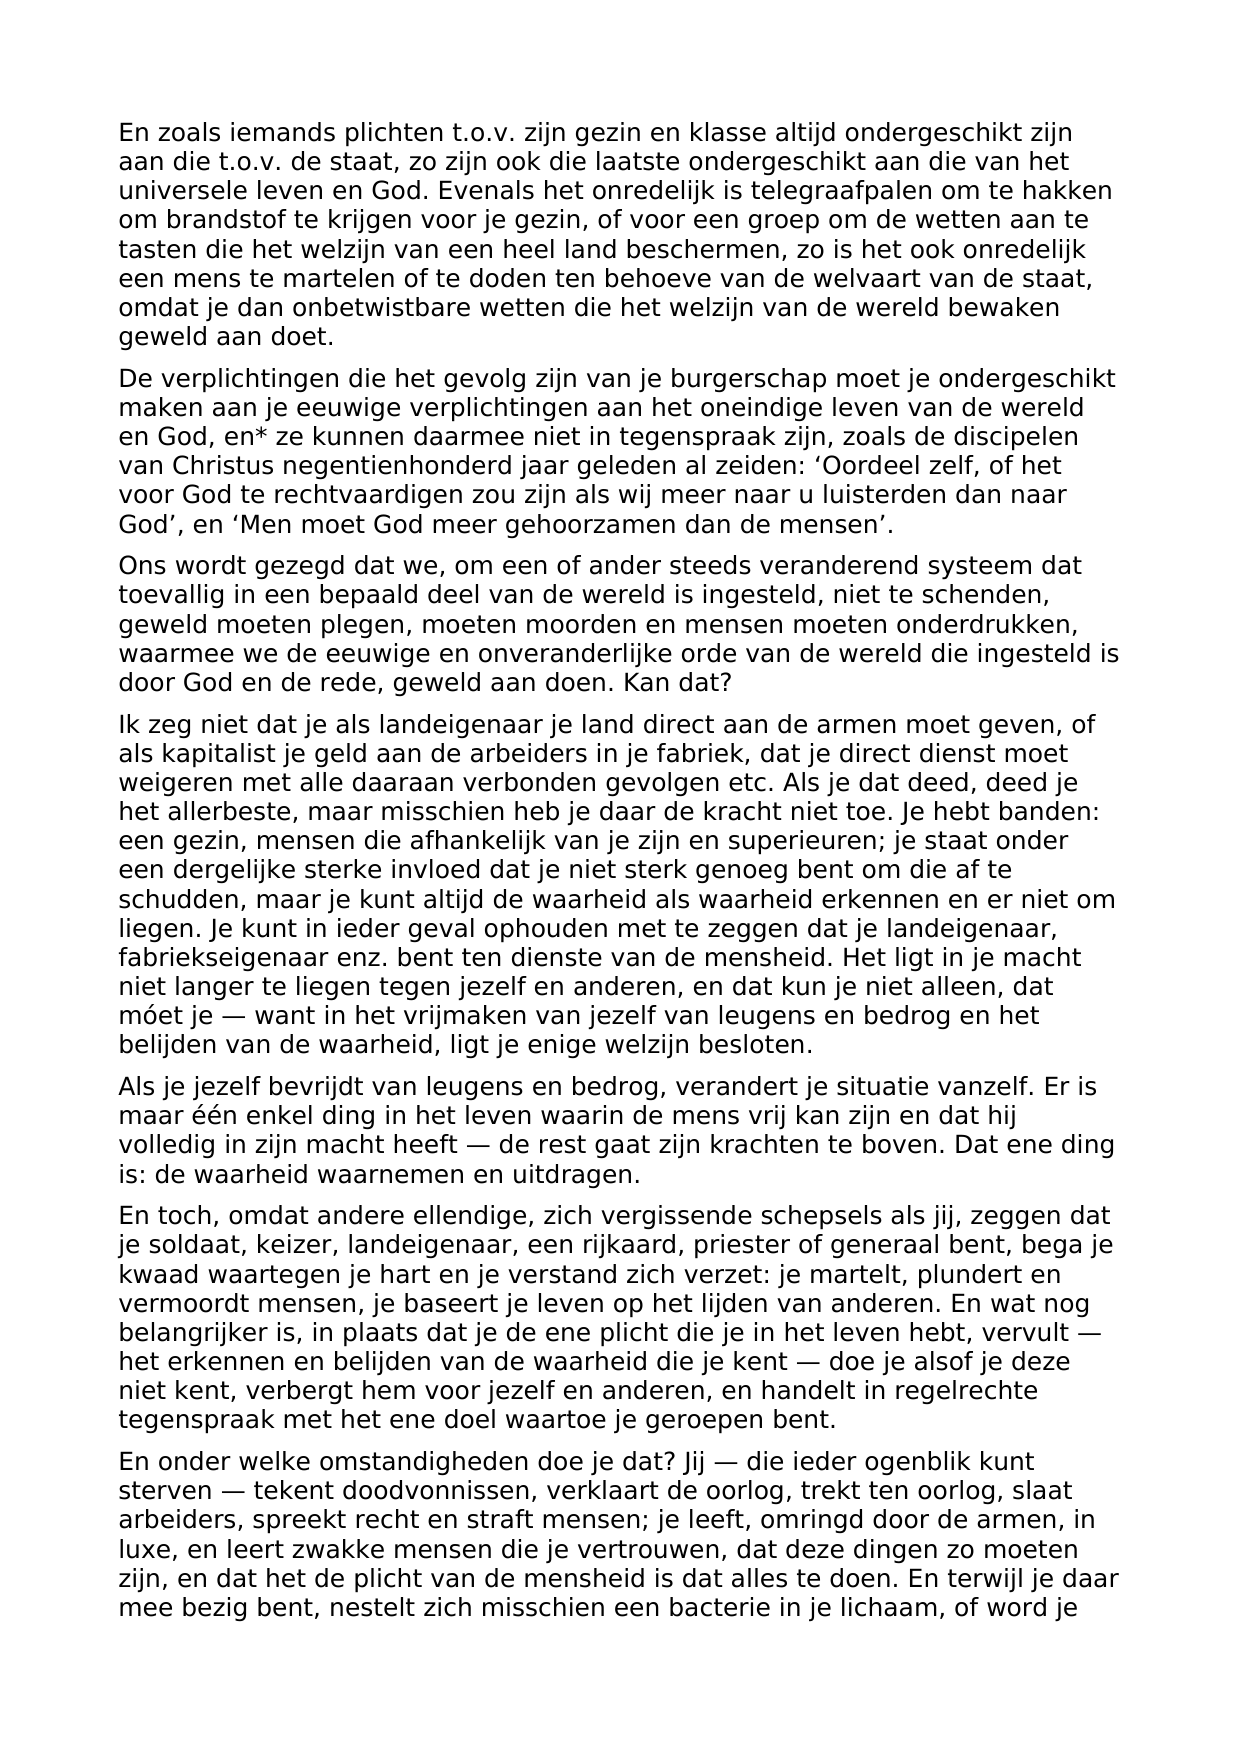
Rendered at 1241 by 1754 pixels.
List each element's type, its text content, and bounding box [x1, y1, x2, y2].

text Als je jezelf bevrijdt van leugens en bedrog, verandert je situatie vanzelf. Er is maar één enkel ding in het leven waarin de mens vrij kan zijn en dat hij volledig in zijn macht heeft — de rest gaat zijn krachten te boven. Dat ene ding is: de waarheid waarnemen en uitdragen. [118, 1072, 1122, 1189]
text En zoals iemands plichten t.o.v. zijn gezin en klasse altijd ondergeschikt zijn aan die t.o.v. de staat, zo zijn ook die laatste ondergeschikt aan die van het universele leven en God. Evenals het onredelijk is telegraafpalen om te hakken om brandstof te krijgen voor je gezin, of voor een groep om de wetten aan te tasten die het welzijn van een heel land beschermen, zo is het ook onredelijk een mens te martelen of te doden ten behoeve van de welvaart van de staat, omdat je dan onbetwistbare wetten die het welzijn van de wereld bewaken geweld aan doet. [118, 118, 1122, 351]
text De verplichtingen die het gevolg zijn van je burgerschap moet je ondergeschikt maken aan je eeuwige verplichtingen aan het oneindige leven van de wereld en God, en* ze kunnen daarmee niet in tegenspraak zijn, zoals de discipelen van Christus negentienhonderd jaar geleden al zeiden: ‘Oordeel zelf, of het voor God te rechtvaardigen zou zijn als wij meer naar u luisterden dan naar God’, en ‘Men moet God meer gehoorzamen dan de mensen’. [118, 364, 1122, 539]
text En onder welke omstandigheden doe je dat? Jij — die ieder ogenblik kunt sterven — tekent doodvonnissen, verklaart de oorlog, trekt ten oorlog, slaat arbeiders, spreekt recht en straft mensen; je leeft, omringd door de armen, in luxe, en leert zwakke mensen die je vertrouwen, dat deze dingen zo moeten zijn, en dat het de plicht van de mensheid is dat alles te doen. En terwijl je daar mee bezig bent, nestelt zich misschien een bacterie in je lichaam, of word je [118, 1447, 1122, 1622]
text En toch, omdat andere ellendige, zich vergissende schepsels als jij, zeggen dat je soldaat, keizer, landeigenaar, een rijkaard, priester of generaal bent, bega je kwaad waartegen je hart en je verstand zich verzet: je martelt, plundert en vermoordt mensen, je baseert je leven op het lijden van anderen. En wat nog belangrijker is, in plaats dat je de ene plicht die je in het leven hebt, vervult — het erkennen en belijden van de waarheid die je kent — doe je alsof je deze niet kent, verbergt hem voor jezelf en anderen, en handelt in regelrechte tegenspraak met het ene doel waartoe je geroepen bent. [118, 1201, 1122, 1435]
text Ons wordt gezegd dat we, om een of ander steeds veranderend systeem dat toevallig in een bepaald deel van de wereld is ingesteld, niet te schenden, geweld moeten plegen, moeten moorden en mensen moeten onderdrukken, waarmee we de eeuwige en onveranderlijke orde van de wereld die ingesteld is door God en de rede, geweld aan doen. Kan dat? [118, 551, 1122, 697]
text Ik zeg niet dat je als landeigenaar je land direct aan de armen moet geven, of als kapitalist je geld aan de arbeiders in je fabriek, dat je direct dienst moet weigeren met alle daaraan verbonden gevolgen etc. Als je dat deed, deed je het allerbeste, maar misschien heb je daar de kracht niet toe. Je hebt banden: een gezin, mensen die afhankelijk van je zijn en superieuren; je staat onder een dergelijke sterke invloed dat je niet sterk genoeg bent om die af te schudden, maar je kunt altijd de waarheid als waarheid erkennen en er niet om liegen. Je kunt in ieder geval ophouden met te zeggen dat je landeigenaar, fabriekseigenaar enz. bent ten dienste van de mensheid. Het ligt in je macht niet langer te liegen tegen jezelf en anderen, en dat kun je niet alleen, dat móet je — want in het vrijmaken van jezelf van leugens en bedrog en het belijden van de waarheid, ligt je enige welzijn besloten. [118, 710, 1122, 1060]
